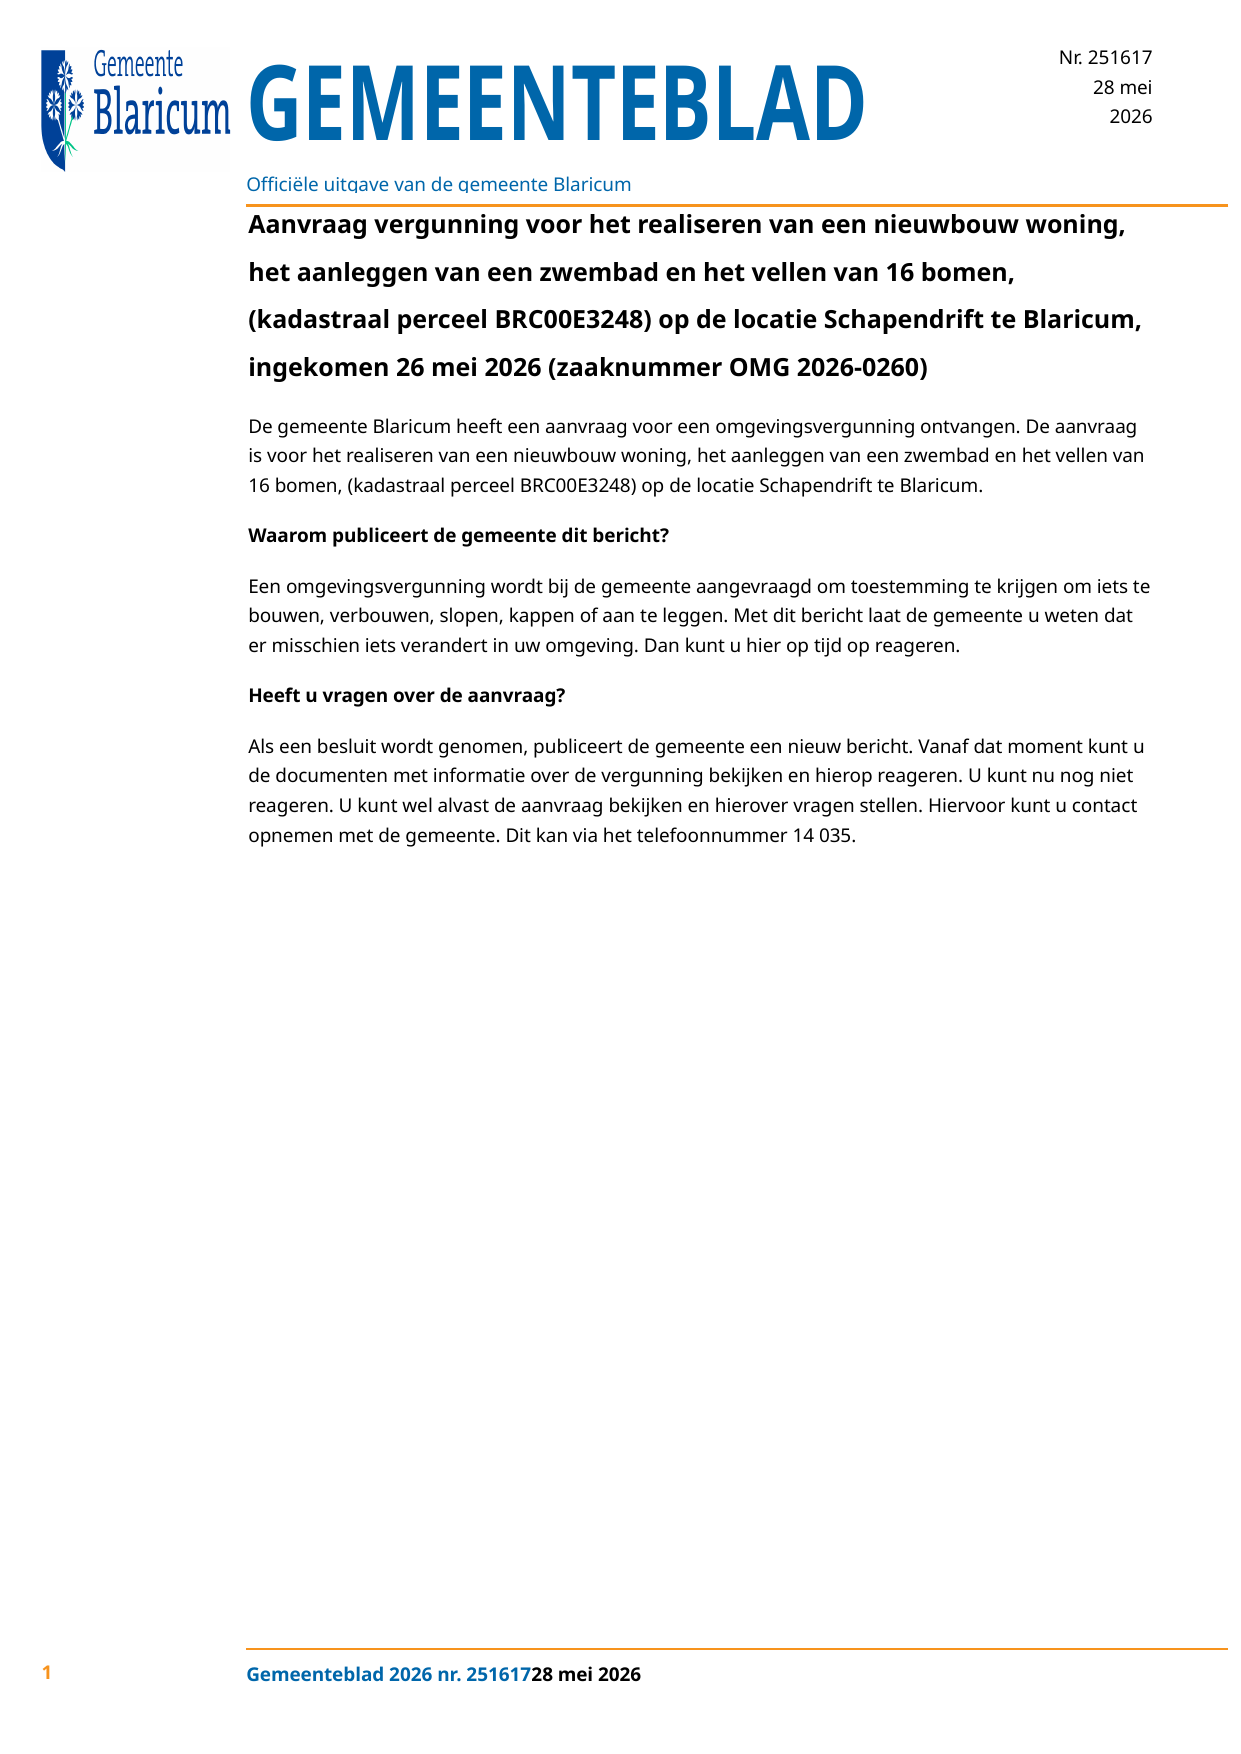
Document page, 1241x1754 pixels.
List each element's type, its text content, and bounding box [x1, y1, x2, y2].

text Waarom publiceert de gemeente dit bericht? [248, 523, 1152, 548]
text Een omgevingsvergunning wordt bij de gemeente aangevraagd om toestemming te krijgen om iets te bouwen, verbouwen, slopen, kappen of aan te leggen. Met dit bericht laat de gemeente u weten dat er misschien iets verandert in uw omgeving. Dan kunt u hier op tijd op reageren. [248, 573, 1152, 658]
text Als een besluit wordt genomen, publiceert de gemeente een nieuw bericht. Vanaf dat moment kunt u de documenten met informatie over de vergunning bekijken en hierop reageren. U kunt nu nog niet reageren. U kunt wel alvast de aanvraag bekijken en hierover vragen stellen. Hiervoor kunt u contact opnemen met de gemeente. Dit kan via het telefoonnummer 14 035. [248, 733, 1152, 848]
text Heeft u vragen over de aanvraag? [248, 683, 1152, 708]
text Aanvraag vergunning voor het realiseren van een nieuwbouw woning, het aanleggen van een zwembad en het vellen van 16 bomen, (kadastraal perceel BRC00E3248) op de locatie Schapendrift te Blaricum, ingekomen 26 mei 2026 (zaaknummer OMG 2026-0260) [248, 207, 1152, 384]
picture [41, 47, 231, 172]
text De gemeente Blaricum heeft een aanvraag voor een omgevingsvergunning ontvangen. De aanvraag is voor het realiseren van een nieuwbouw woning, het aanleggen van een zwembad en het vellen van 16 bomen, (kadastraal perceel BRC00E3248) op de locatie Schapendrift te Blaricum. [248, 413, 1152, 498]
